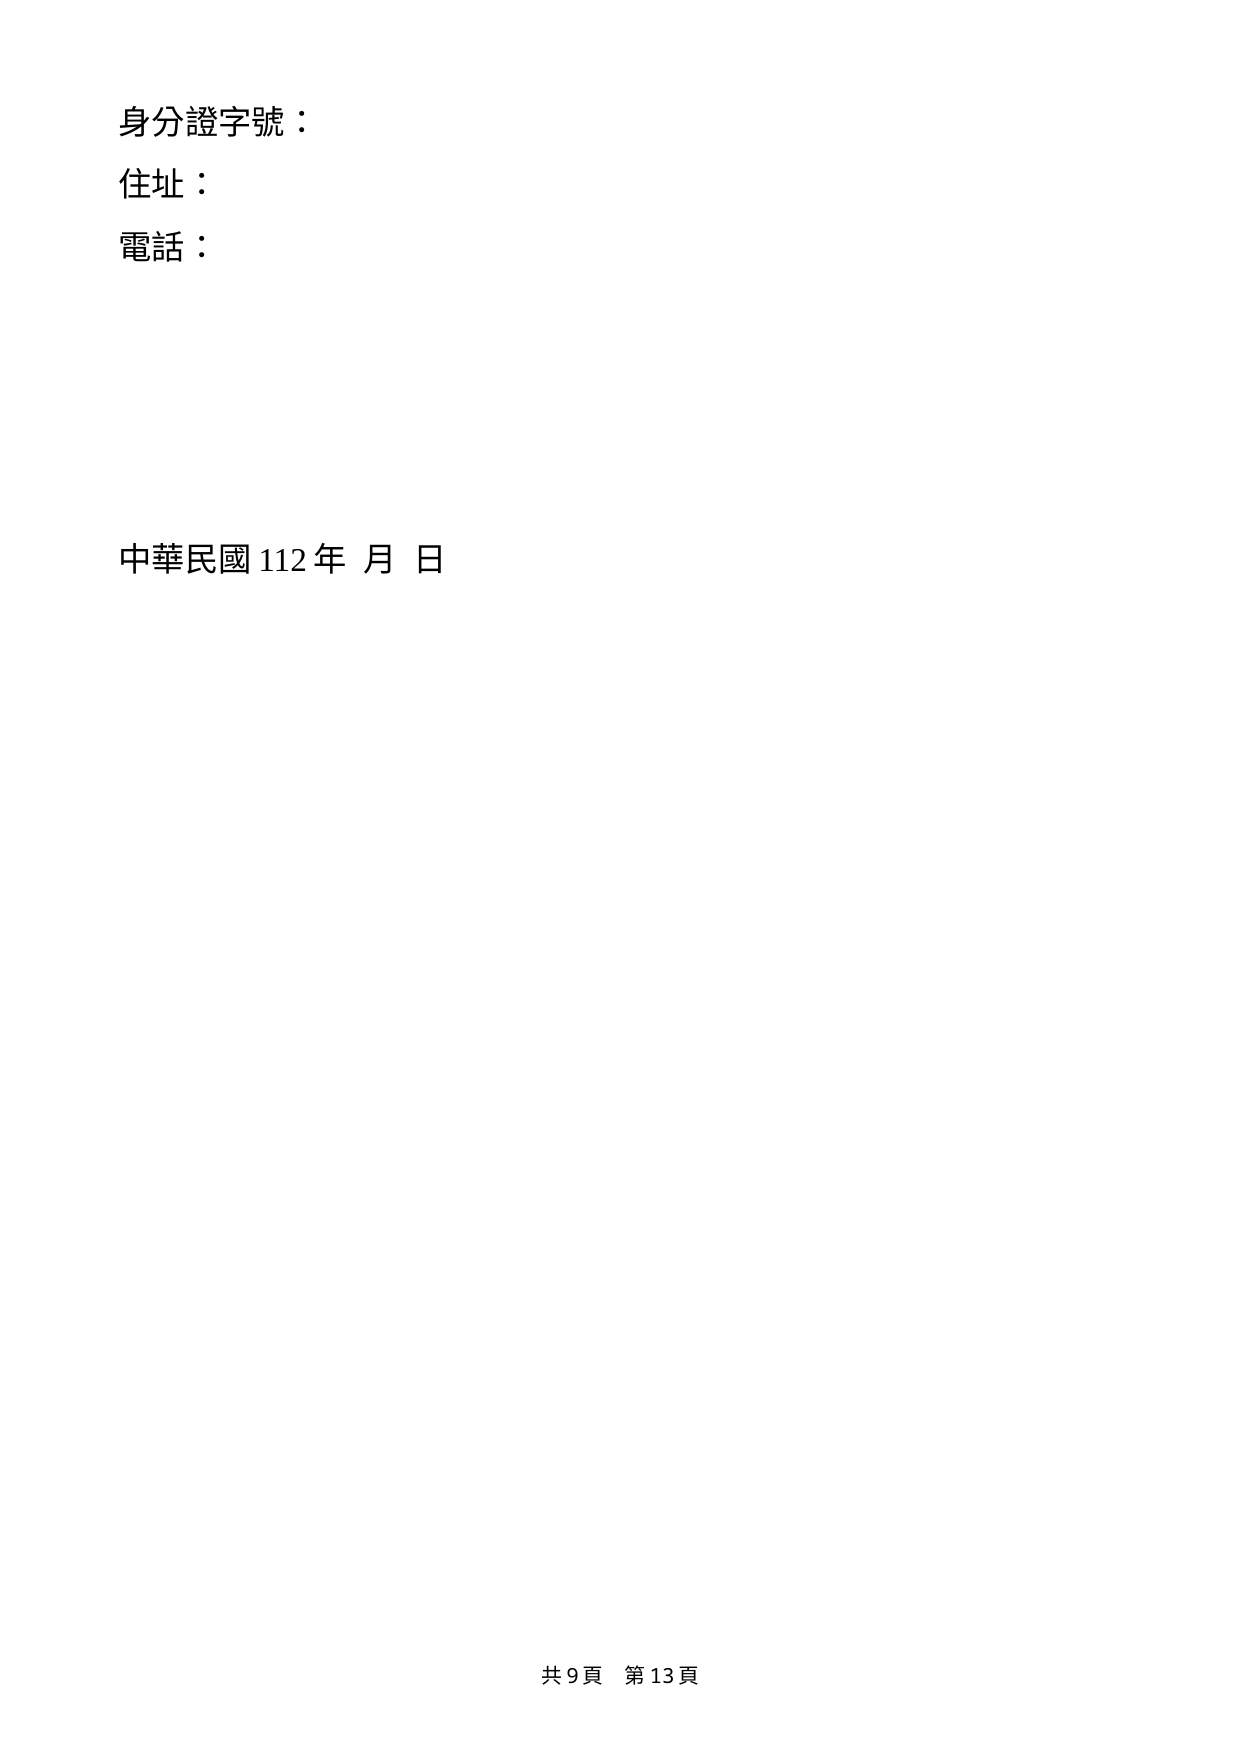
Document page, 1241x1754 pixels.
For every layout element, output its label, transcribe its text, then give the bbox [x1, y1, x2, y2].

text 住址： [118, 141, 1122, 203]
text 中華民國112年 月 日 [118, 516, 1122, 578]
text 電話： [118, 203, 1122, 266]
text 身分證字號： [118, 78, 1122, 141]
